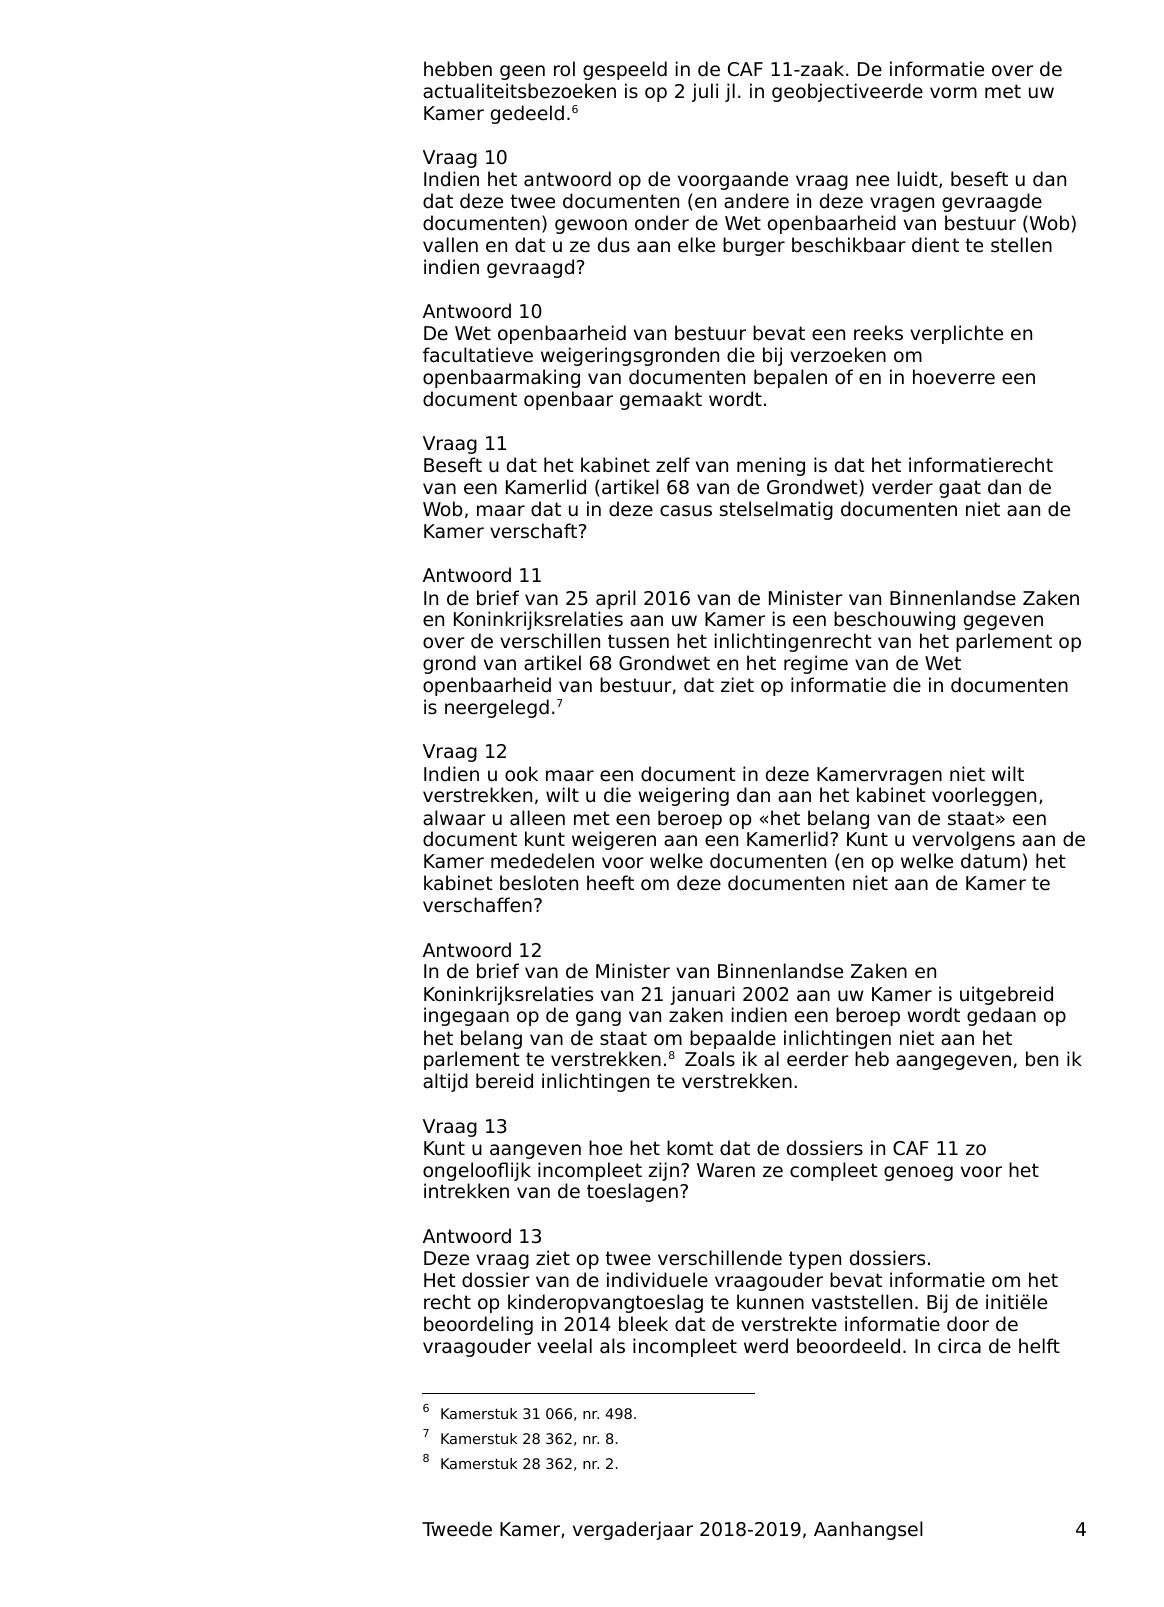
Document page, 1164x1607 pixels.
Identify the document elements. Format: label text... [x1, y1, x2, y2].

text Beseft u dat het kabinet zelf van mening is dat het informatierecht van een Kamerlid (artikel 68 van de Grondwet) verder gaat dan de Wob, maar dat u in deze casus stelselmatig documenten niet aan de Kamer verschaft? [422, 455, 1087, 543]
text Kunt u aangeven hoe het komt dat de dossiers in CAF 11 zo ongelooflijk incompleet zijn? Waren ze compleet genoeg voor het intrekken van de toeslagen? [422, 1137, 1087, 1203]
text Antwoord 11 [422, 565, 1087, 587]
text Indien het antwoord op de voorgaande vraag nee luidt, beseft u dan dat deze twee documenten (en andere in deze vragen gevraagde documenten) gewoon onder de Wet openbaarheid van bestuur (Wob) vallen en dat u ze dus aan elke burger beschikbaar dient te stellen indien gevraagd? [422, 169, 1087, 279]
text Antwoord 13 [422, 1226, 1087, 1248]
text In de brief van de Minister van Binnenlandse Zaken en Koninkrijksrelaties van 21 januari 2002 aan uw Kamer is uitgebreid ingegaan op de gang van zaken indien een beroep wordt gedaan op het belang van de staat om bepaalde inlichtingen niet aan het parlement te verstrekken. Zoals ik al eerder heb aangegeven, ben ik altijd bereid inlichtingen te verstrekken. [422, 961, 1087, 1093]
text Antwoord 12 [422, 939, 1087, 961]
text Kamerstuk 28 362, nr. 2. [422, 1452, 1087, 1474]
text hebben geen rol gespeeld in de CAF 11-zaak. De informatie over de actualiteitsbezoeken is op 2 juli jl. in geobjectiveerde vorm met uw Kamer gedeeld. [422, 59, 1087, 125]
text De Wet openbaarheid van bestuur bevat een reeks verplichte en facultatieve weigeringsgronden die bij verzoeken om openbaarmaking van documenten bepalen of en in hoeverre een document openbaar gemaakt wordt. [422, 323, 1087, 411]
text Vraag 11 [422, 433, 1087, 455]
text Het dossier van de individuele vraagouder bevat informatie om het recht op kinderopvangtoeslag te kunnen vaststellen. Bij de initiële beoordeling in 2014 bleek dat de verstrekte informatie door de vraagouder veelal als incompleet werd beoordeeld. In circa de helft [422, 1269, 1087, 1357]
text In de brief van 25 april 2016 van de Minister van Binnenlandse Zaken en Koninkrijksrelaties aan uw Kamer is een beschouwing gegeven over de verschillen tussen het inlichtingenrecht van het parlement op grond van artikel 68 Grondwet en het regime van de Wet openbaarheid van bestuur, dat ziet op informatie die in documenten is neergelegd. [422, 587, 1087, 719]
text Vraag 10 [422, 147, 1087, 169]
text Deze vraag ziet op twee verschillende typen dossiers. [422, 1248, 1087, 1269]
text Kamerstuk 31 066, nr. 498. [422, 1402, 1087, 1424]
text Vraag 13 [422, 1116, 1087, 1137]
text Antwoord 10 [422, 301, 1087, 323]
text Indien u ook maar een document in deze Kamervragen niet wilt verstrekken, wilt u die weigering dan aan het kabinet voorleggen, alwaar u alleen met een beroep op «het belang van de staat» een document kunt weigeren aan een Kamerlid? Kunt u vervolgens aan de Kamer mededelen voor welke documenten (en op welke datum) het kabinet besloten heeft om deze documenten niet aan de Kamer te verschaffen? [422, 763, 1087, 917]
text Kamerstuk 28 362, nr. 8. [422, 1427, 1087, 1449]
text Vraag 12 [422, 741, 1087, 763]
